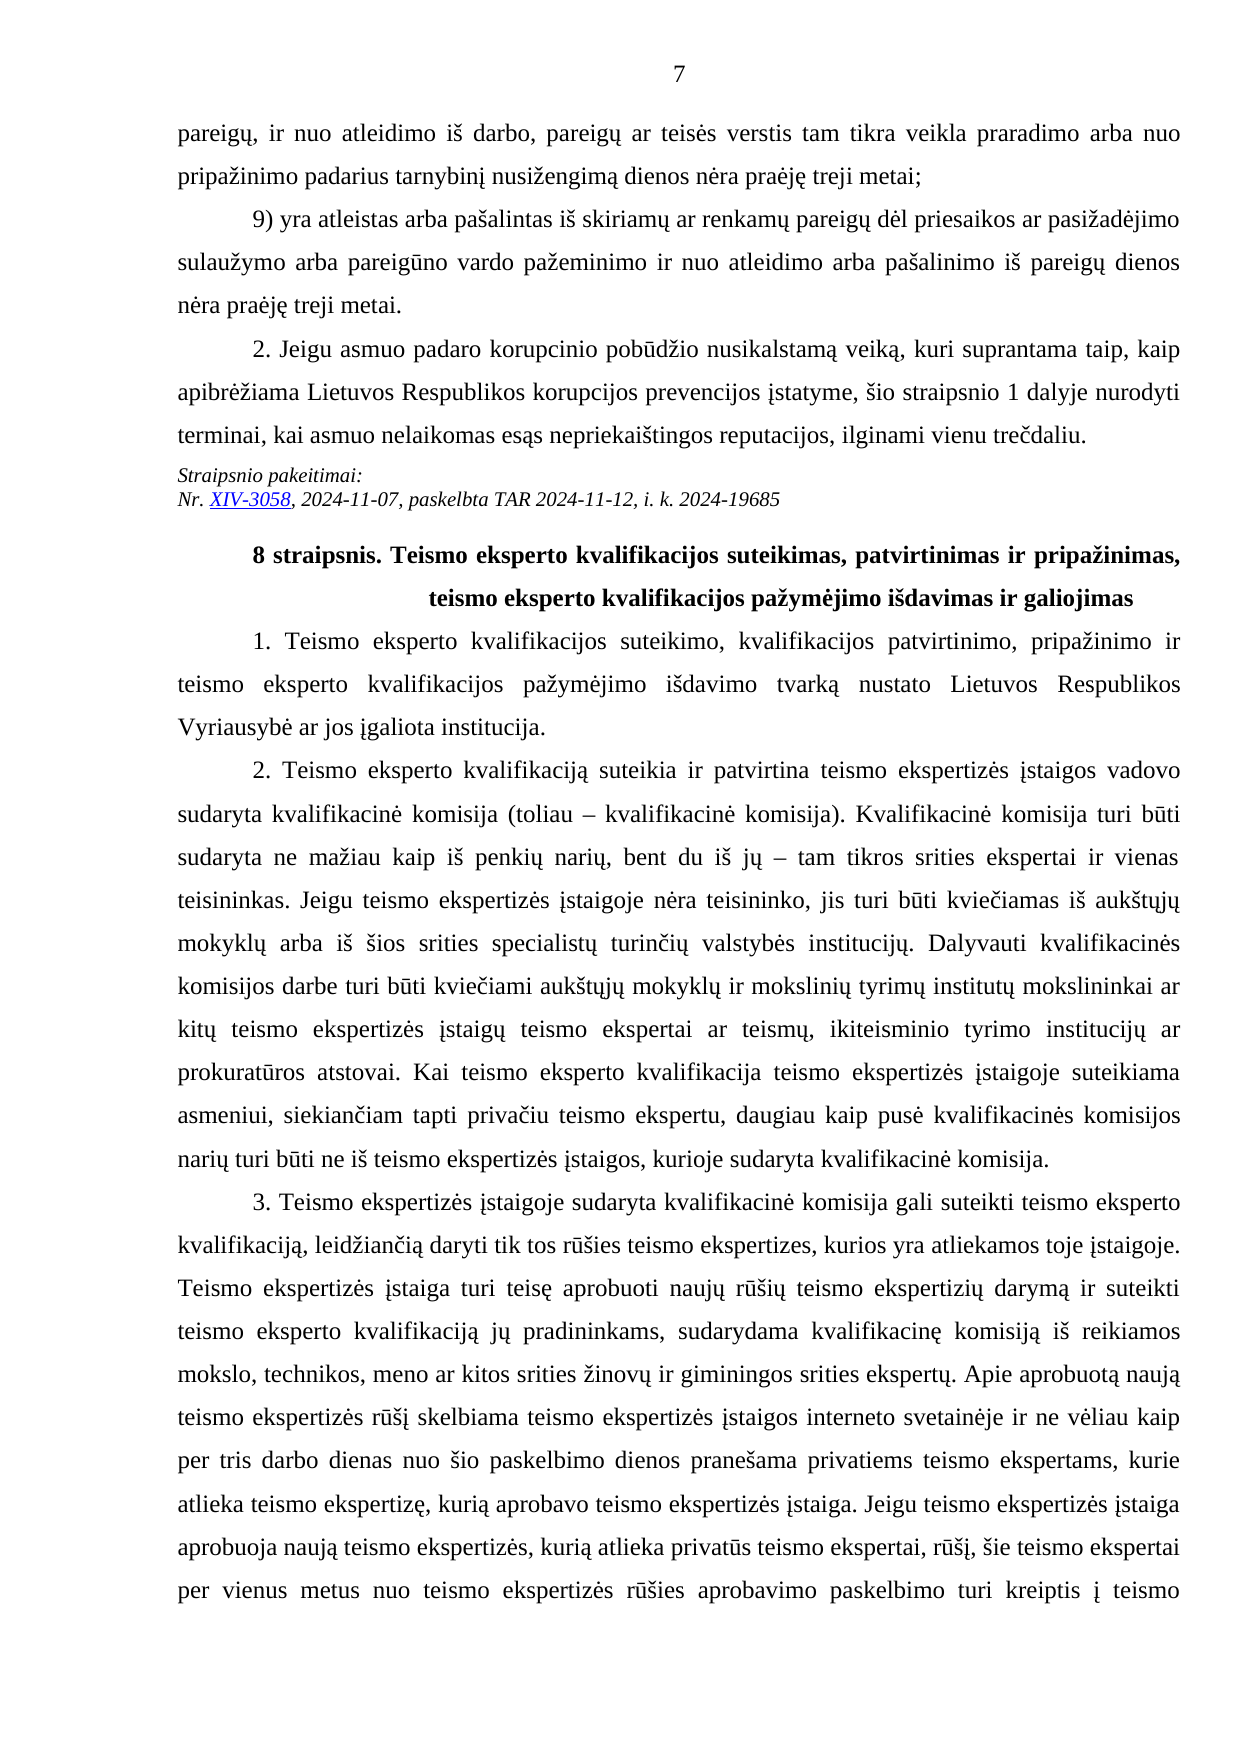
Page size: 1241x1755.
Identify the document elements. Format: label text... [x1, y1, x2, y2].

text 9) yra atleistas arba pašalintas iš skiriamų ar renkamų pareigų dėl priesaikos ar pasižadėjimo sulaužymo arba pareigūno vardo pažeminimo ir nuo atleidimo arba pašalinimo iš pareigų dienos nėra praėję treji metai. [177, 204, 1181, 319]
text 3. Teismo ekspertizės įstaigoje sudaryta kvalifikacinė komisija gali suteikti teismo eksperto kvalifikaciją, leidžiančią daryti tik tos rūšies teismo ekspertizes, kurios yra atliekamos toje įstaigoje. Teismo ekspertizės įstaiga turi teisę aprobuoti naujų rūšių teismo ekspertizių darymą ir suteikti teismo eksperto kvalifikaciją jų pradininkams, sudarydama kvalifikacinę komisiją iš reikiamos mokslo, technikos, meno ar kitos srities žinovų ir giminingos srities ekspertų. Apie aprobuotą naują teismo ekspertizės rūšį skelbiama teismo ekspertizės įstaigos interneto svetainėje ir ne vėliau kaip per tris darbo dienas nuo šio paskelbimo dienos pranešama privatiems teismo ekspertams, kurie atlieka teismo ekspertizę, kurią aprobavo teismo ekspertizės įstaiga. Jeigu teismo ekspertizės įstaiga aprobuoja naują teismo ekspertizės, kurią atlieka privatūs teismo ekspertai, rūšį, šie teismo ekspertai per vienus metus nuo teismo ekspertizės rūšies aprobavimo paskelbimo turi kreiptis į teismo [177, 1187, 1181, 1604]
text Nr. XIV-3058, 2024-11-07, paskelbta TAR 2024-11-12, i. k. 2024-19685 [177, 487, 1181, 511]
text 2. Teismo eksperto kvalifikaciją suteikia ir patvirtina teismo ekspertizės įstaigos vadovo sudaryta kvalifikacinė komisija (toliau – kvalifikacinė komisija). Kvalifikacinė komisija turi būti sudaryta ne mažiau kaip iš penkių narių, bent du iš jų – tam tikros srities ekspertai ir vienas teisininkas. Jeigu teismo ekspertizės įstaigoje nėra teisininko, jis turi būti kviečiamas iš aukštųjų mokyklų arba iš šios srities specialistų turinčių valstybės institucijų. Dalyvauti kvalifikacinės komisijos darbe turi būti kviečiami aukštųjų mokyklų ir mokslinių tyrimų institutų mokslininkai ar kitų teismo ekspertizės įstaigų teismo ekspertai ar teismų, ikiteisminio tyrimo institucijų ar prokuratūros atstovai. Kai teismo eksperto kvalifikacija teismo ekspertizės įstaigoje suteikiama asmeniui, siekiančiam tapti privačiu teismo ekspertu, daugiau kaip pusė kvalifikacinės komisijos narių turi būti ne iš teismo ekspertizės įstaigos, kurioje sudaryta kvalifikacinė komisija. [177, 756, 1181, 1172]
text 8 straipsnis. Teismo eksperto kvalifikacijos suteikimas, patvirtinimas ir pripažinimas, teismo eksperto kvalifikacijos pažymėjimo išdavimas ir galiojimas [252, 540, 1181, 612]
text 2. Jeigu asmuo padaro korupcinio pobūdžio nusikalstamą veiką, kuri suprantama taip, kaip apibrėžiama Lietuvos Respublikos korupcijos prevencijos įstatyme, šio straipsnio 1 dalyje nurodyti terminai, kai asmuo nelaikomas esąs nepriekaištingos reputacijos, ilginami vienu trečdaliu. [177, 334, 1181, 449]
text Straipsnio pakeitimai: [177, 463, 1181, 487]
text pareigų, ir nuo atleidimo iš darbo, pareigų ar teisės verstis tam tikra veikla praradimo arba nuo pripažinimo padarius tarnybinį nusižengimą dienos nėra praėję treji metai; [177, 118, 1181, 190]
text 1. Teismo eksperto kvalifikacijos suteikimo, kvalifikacijos patvirtinimo, pripažinimo ir teismo eksperto kvalifikacijos pažymėjimo išdavimo tvarką nustato Lietuvos Respublikos Vyriausybė ar jos įgaliota institucija. [177, 626, 1181, 741]
